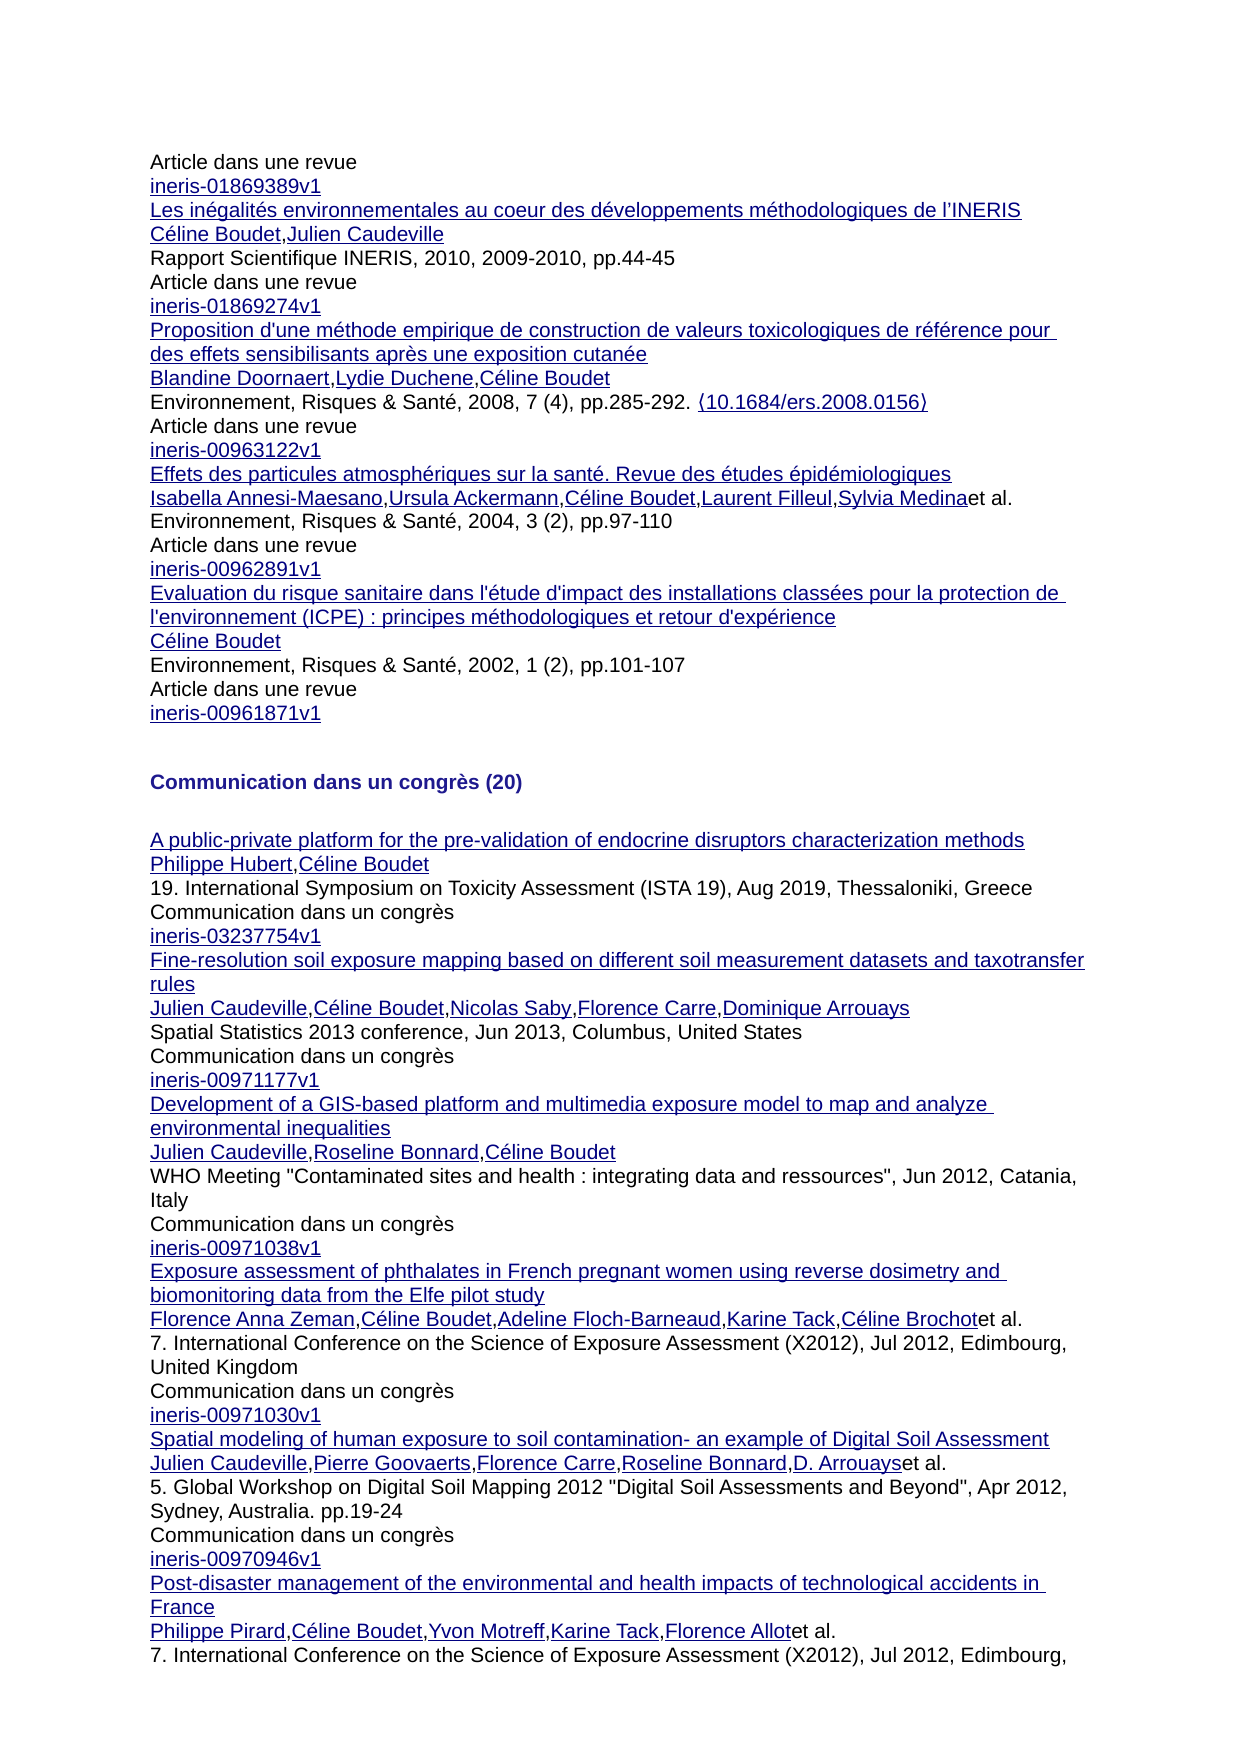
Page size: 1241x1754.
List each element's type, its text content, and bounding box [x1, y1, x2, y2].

table_header A public-private platform for the pre-validation of endocrine disruptors characterization methods Philippe Hubert,Céline Boudet 19. International Symposium on Toxicity Assessment (ISTA 19), Aug 2019, Thessaloniki, Greece Communication dans un congrès ineris-03237754v1 [150, 828, 1090, 948]
table_cell Exposure assessment of phthalates in French pregnant women using reverse dosimetry and biomonitoring data from the Elfe pilot study Florence Anna Zeman,Céline Boudet,Adeline Floch-Barneaud,Karine Tack,Céline Brochotet al. 7. International Conference on the Science of Exposure Assessment (X2012), Jul 2012, Edimbourg, United Kingdom Communication dans un congrès ineris-00971030v1 [150, 1259, 1090, 1427]
table_cell Evaluation du risque sanitaire dans l'étude d'impact des installations classées pour la protection de l'environnement (ICPE) : principes méthodologiques et retour d'expérience Céline Boudet Environnement, Risques & Santé, 2002, 1 (2), pp.101-107 Article dans une revue ineris-00961871v1 [150, 581, 1090, 725]
table_cell Proposition d'une méthode empirique de construction de valeurs toxicologiques de référence pour des effets sensibilisants après une exposition cutanée Blandine Doornaert,Lydie Duchene,Céline Boudet Environnement, Risques & Santé, 2008, 7 (4), pp.285-292. ⟨10.1684/ers.2008.0156⟩ Article dans une revue ineris-00963122v1 [150, 318, 1090, 461]
table_cell Fine-resolution soil exposure mapping based on different soil measurement datasets and taxotransfer rules Julien Caudeville,Céline Boudet,Nicolas Saby,Florence Carre,Dominique Arrouays Spatial Statistics 2013 conference, Jun 2013, Columbus, United States Communication dans un congrès ineris-00971177v1 [150, 948, 1090, 1092]
table_cell Effets des particules atmosphériques sur la santé. Revue des études épidémiologiques Isabella Annesi-Maesano,Ursula Ackermann,Céline Boudet,Laurent Filleul,Sylvia Medinaet al. Environnement, Risques & Santé, 2004, 3 (2), pp.97-110 Article dans une revue ineris-00962891v1 [150, 461, 1090, 581]
table_cell Spatial modeling of human exposure to soil contamination- an example of Digital Soil Assessment Julien Caudeville,Pierre Goovaerts,Florence Carre,Roseline Bonnard,D. Arrouayset al. 5. Global Workshop on Digital Soil Mapping 2012 "Digital Soil Assessments and Beyond", Apr 2012, Sydney, Australia. pp.19-24 Communication dans un congrès ineris-00970946v1 [150, 1427, 1090, 1571]
table_cell Article dans une revue ineris-01869389v1 [150, 150, 1090, 198]
table_cell Development of a GIS-based platform and multimedia exposure model to map and analyze environmental inequalities Julien Caudeville,Roseline Bonnard,Céline Boudet WHO Meeting "Contaminated sites and health : integrating data and ressources", Jun 2012, Catania, Italy Communication dans un congrès ineris-00971038v1 [150, 1092, 1090, 1259]
subtitle Communication dans un congrès (20) [150, 770, 1090, 794]
table_cell Les inégalités environnementales au coeur des développements méthodologiques de l’INERIS Céline Boudet,Julien Caudeville Rapport Scientifique INERIS, 2010, 2009-2010, pp.44-45 Article dans une revue ineris-01869274v1 [150, 198, 1090, 318]
table_cell Post-disaster management of the environmental and health impacts of technological accidents in France Philippe Pirard,Céline Boudet,Yvon Motreff,Karine Tack,Florence Allotet al. 7. International Conference on the Science of Exposure Assessment (X2012), Jul 2012, Edimbourg, [150, 1571, 1090, 1667]
